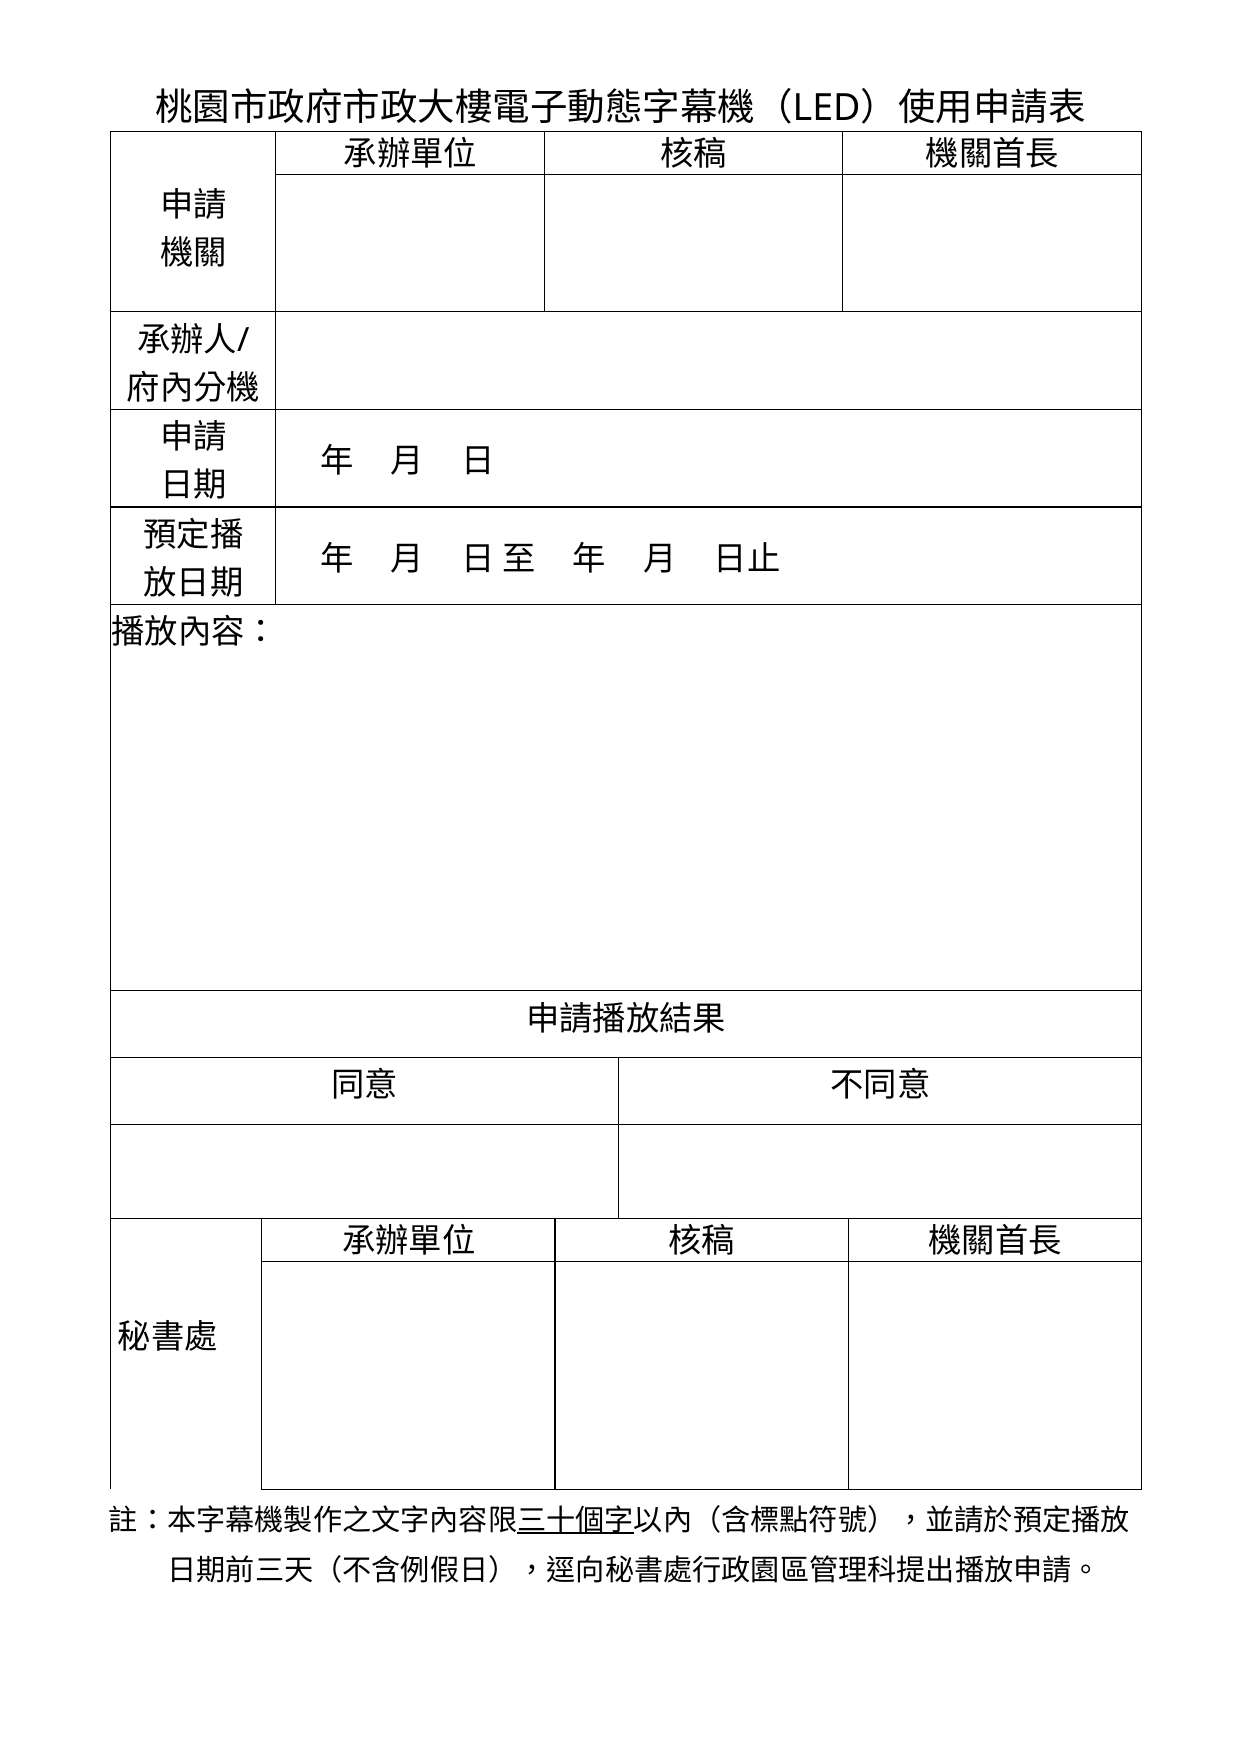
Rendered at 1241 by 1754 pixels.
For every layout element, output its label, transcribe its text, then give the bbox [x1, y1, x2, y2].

table_cell 秘書處 [111, 1219, 261, 1489]
table_cell 播放內容： [111, 605, 1141, 990]
table_cell 年 月 日 [276, 410, 1141, 506]
text 註：本字幕機製作之文字內容限三十個字以內（含標點符號），並請於預定播放日期前三天（不含例假日），逕向秘書處行政園區管理科提出播放申請。 [109, 1490, 1149, 1590]
table_cell 申請 日期 [111, 410, 275, 506]
table_cell 年 月 日 至 年 月 日止 [276, 508, 1141, 604]
table_cell [843, 175, 1141, 311]
table_cell 同意 [111, 1058, 618, 1124]
table_cell 承辦人/ 府內分機 [111, 312, 275, 409]
table_cell [556, 1262, 848, 1489]
table_cell 預定播 放日期 [111, 508, 275, 604]
table_cell [849, 1262, 1141, 1489]
table_cell [545, 175, 842, 311]
text 桃園市政府市政大樓電子動態字幕機（LED）使用申請表 [71, 77, 1169, 131]
table_cell [111, 1125, 618, 1218]
table_cell 申請播放結果 [111, 991, 1141, 1057]
table_cell [276, 175, 544, 311]
table_header 機關首長 [843, 132, 1141, 174]
table_cell 不同意 [619, 1058, 1141, 1124]
table_header 申請 機關 [111, 132, 275, 311]
table_header 核稿 [545, 132, 842, 174]
table_cell [276, 312, 1141, 409]
table_cell [262, 1262, 554, 1489]
table_header 承辦單位 [276, 132, 544, 174]
table_cell 機關首長 [849, 1219, 1141, 1261]
table_cell 核稿 [556, 1219, 848, 1261]
table_cell [619, 1125, 1141, 1218]
table_cell 承辦單位 [262, 1219, 554, 1261]
